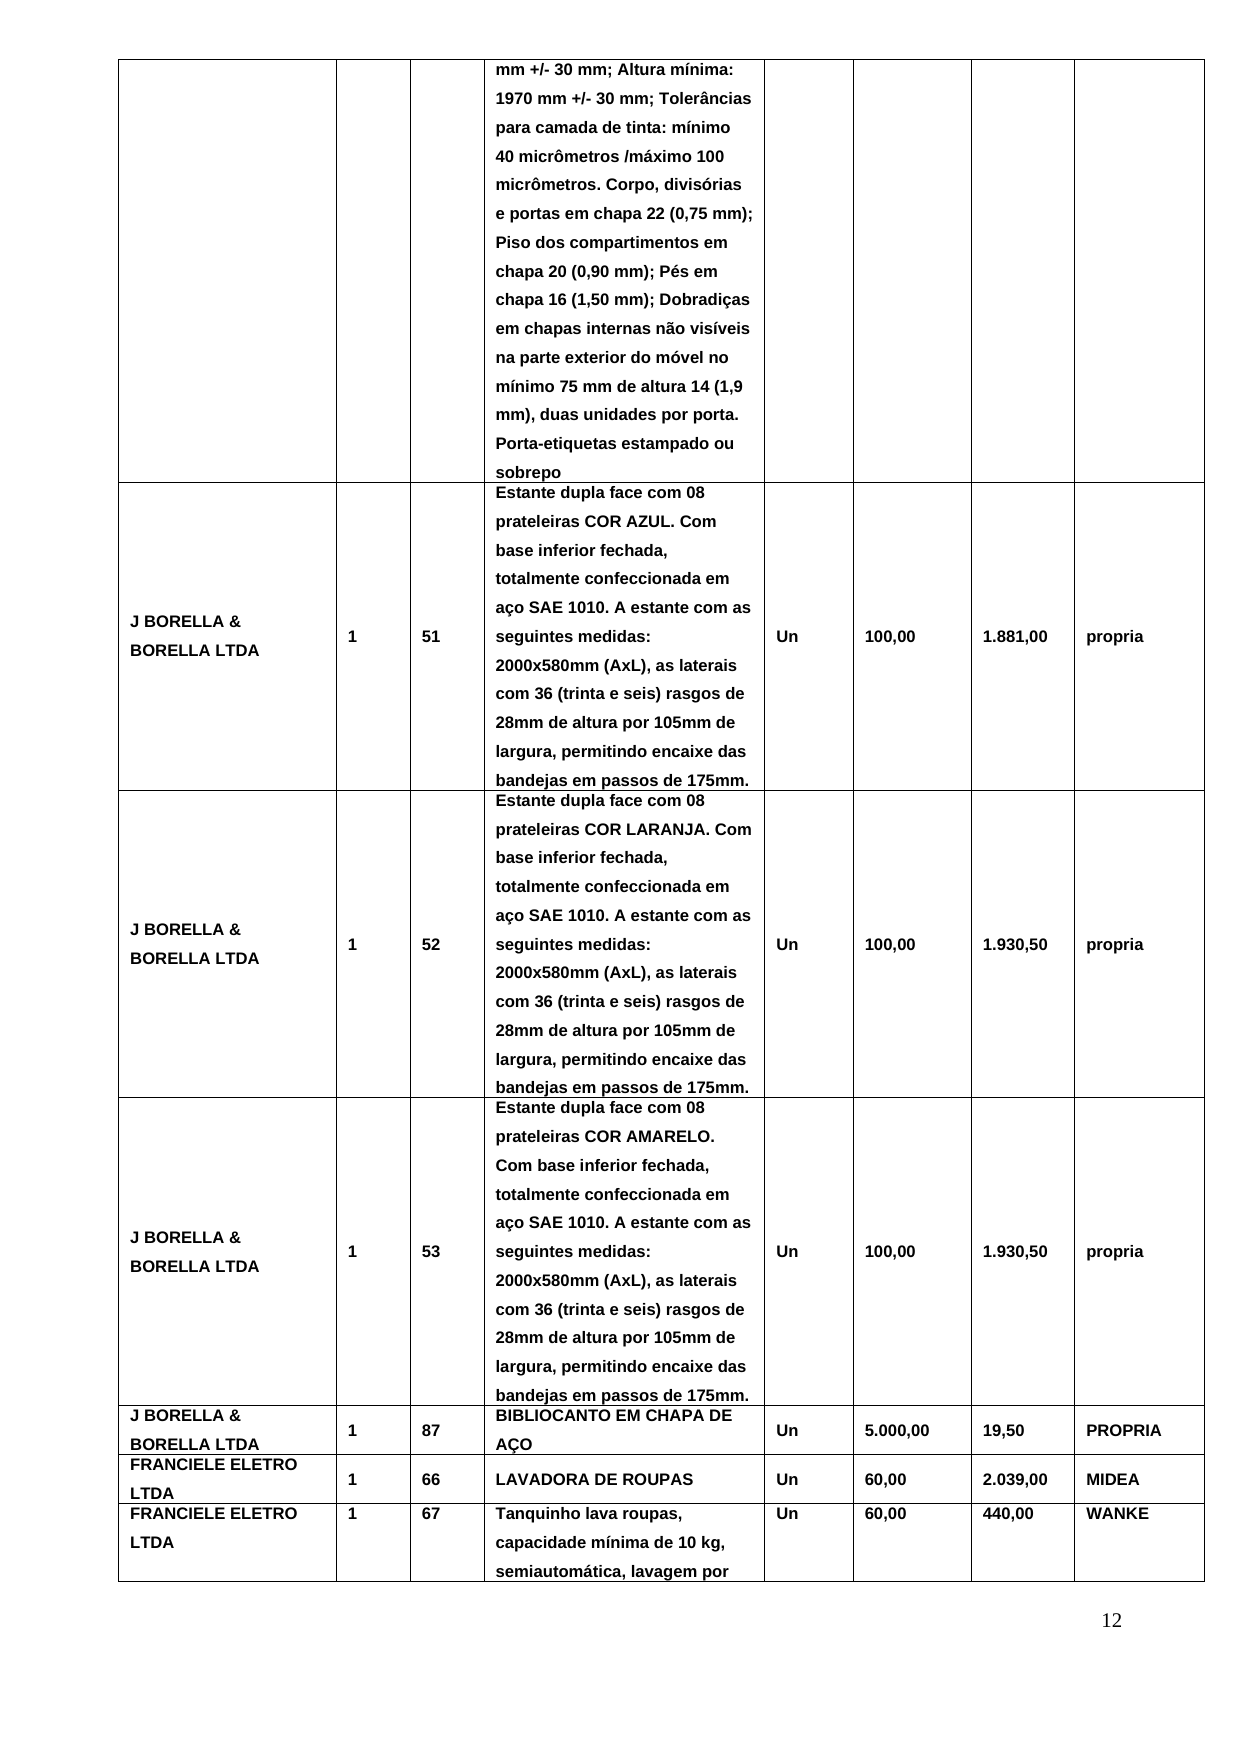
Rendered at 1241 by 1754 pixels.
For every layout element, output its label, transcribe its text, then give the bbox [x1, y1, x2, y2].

table_cell Un [765, 1504, 853, 1581]
table_cell Un [765, 1406, 853, 1454]
table_cell 1.930,50 [972, 791, 1074, 1097]
table_cell 1 [337, 1406, 410, 1454]
table_cell J BORELLA & BORELLA LTDA [119, 791, 336, 1097]
table_cell 100,00 [854, 1098, 971, 1405]
table_cell Estante dupla face com 08 prateleiras COR AMARELO. Com base inferior fechada, totalmente confeccionada em aço SAE 1010. A estante com as seguintes medidas: 2000x580mm (AxL), as laterais com 36 (trinta e seis) rasgos de 28mm de altura por 105mm de largura, permitindo encaixe das bandejas em passos de 175mm. [485, 1098, 764, 1405]
table_cell 87 [411, 1406, 484, 1454]
table_cell 60,00 [854, 1455, 971, 1503]
table_cell propria [1075, 483, 1204, 789]
table_cell 440,00 [972, 1504, 1074, 1581]
table_cell FRANCIELE ELETRO LTDA [119, 1504, 336, 1581]
table_cell [765, 60, 853, 482]
table_cell FRANCIELE ELETRO LTDA [119, 1455, 336, 1503]
table_cell propria [1075, 1098, 1204, 1405]
table_cell mm +/- 30 mm; Altura mínima: 1970 mm +/- 30 mm; Tolerâncias para camada de tinta: mínimo 40 micrômetros /máximo 100 micrômetros. Corpo, divisórias e portas em chapa 22 (0,75 mm); Piso dos compartimentos em chapa 20 (0,90 mm); Pés em chapa 16 (1,50 mm); Dobradiças em chapas internas não visíveis na parte exterior do móvel no mínimo 75 mm de altura 14 (1,9 mm), duas unidades por porta. Porta-etiquetas estampado ou sobrepo [485, 60, 764, 482]
table_cell [119, 60, 336, 482]
table_cell 60,00 [854, 1504, 971, 1581]
table_cell 2.039,00 [972, 1455, 1074, 1503]
table_cell 53 [411, 1098, 484, 1405]
table_cell Un [765, 483, 853, 789]
table_cell Un [765, 791, 853, 1097]
table_cell Tanquinho lava roupas, capacidade mínima de 10 kg, semiautomática, lavagem por [485, 1504, 764, 1581]
table_cell 1 [337, 483, 410, 789]
table_cell J BORELLA & BORELLA LTDA [119, 1406, 336, 1454]
table_cell 100,00 [854, 483, 971, 789]
table_cell 100,00 [854, 791, 971, 1097]
table_cell [411, 60, 484, 482]
table_cell propria [1075, 791, 1204, 1097]
table_cell LAVADORA DE ROUPAS [485, 1455, 764, 1503]
table_cell Un [765, 1098, 853, 1405]
table_cell 19,50 [972, 1406, 1074, 1454]
table_cell 1 [337, 791, 410, 1097]
table_cell 52 [411, 791, 484, 1097]
table_cell 51 [411, 483, 484, 789]
table_cell [972, 60, 1074, 482]
table_cell 1.881,00 [972, 483, 1074, 789]
table_cell 1 [337, 1504, 410, 1581]
table_cell [337, 60, 410, 482]
table_cell Un [765, 1455, 853, 1503]
table_cell J BORELLA & BORELLA LTDA [119, 1098, 336, 1405]
table_cell Estante dupla face com 08 prateleiras COR AZUL. Com base inferior fechada, totalmente confeccionada em aço SAE 1010. A estante com as seguintes medidas: 2000x580mm (AxL), as laterais com 36 (trinta e seis) rasgos de 28mm de altura por 105mm de largura, permitindo encaixe das bandejas em passos de 175mm. [485, 483, 764, 789]
table_cell WANKE [1075, 1504, 1204, 1581]
table_cell BIBLIOCANTO EM CHAPA DE AÇO [485, 1406, 764, 1454]
table_cell [854, 60, 971, 482]
table_cell PROPRIA [1075, 1406, 1204, 1454]
table_cell J BORELLA & BORELLA LTDA [119, 483, 336, 789]
table_cell 5.000,00 [854, 1406, 971, 1454]
table_cell Estante dupla face com 08 prateleiras COR LARANJA. Com base inferior fechada, totalmente confeccionada em aço SAE 1010. A estante com as seguintes medidas: 2000x580mm (AxL), as laterais com 36 (trinta e seis) rasgos de 28mm de altura por 105mm de largura, permitindo encaixe das bandejas em passos de 175mm. [485, 791, 764, 1097]
table_cell [1075, 60, 1204, 482]
table_cell 1 [337, 1098, 410, 1405]
table_cell 67 [411, 1504, 484, 1581]
table_cell MIDEA [1075, 1455, 1204, 1503]
table_cell 1 [337, 1455, 410, 1503]
table_cell 1.930,50 [972, 1098, 1074, 1405]
table_cell 66 [411, 1455, 484, 1503]
